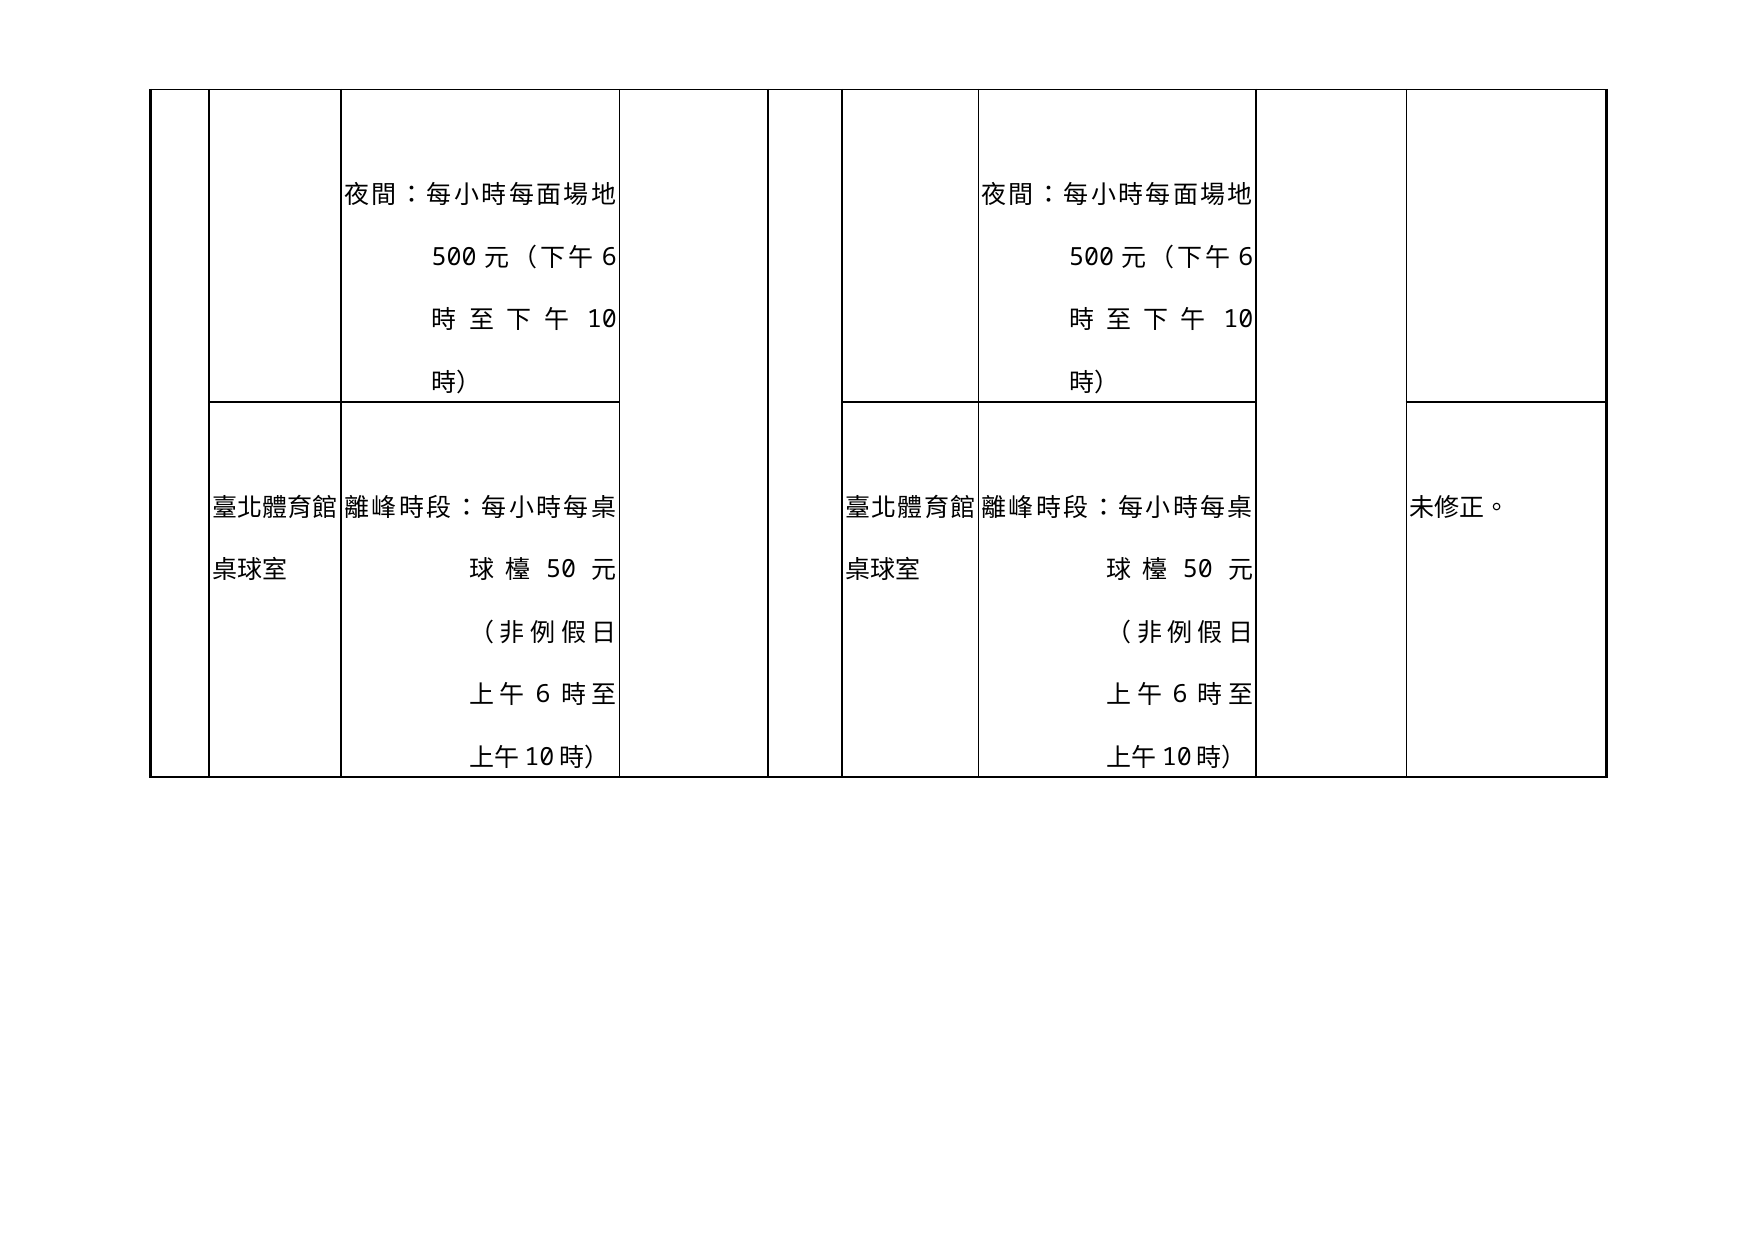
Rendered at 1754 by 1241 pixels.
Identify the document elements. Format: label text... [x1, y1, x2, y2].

table_cell 未修正。 [1407, 403, 1605, 776]
table_cell 臺北體育館桌球室 [210, 403, 340, 776]
table_cell [769, 90, 841, 776]
table_cell 離峰時段：每小時每桌球檯50元（非例假日上午6時至上午10時） [979, 403, 1255, 776]
table_cell [1407, 90, 1605, 401]
table_cell [620, 90, 767, 776]
table_cell 離峰時段：每小時每桌球檯50元（非例假日上午6時至上午10時） [342, 403, 619, 776]
table_cell [210, 90, 340, 401]
table_cell [1257, 90, 1406, 776]
table_cell [152, 90, 208, 776]
table_cell 臺北體育館桌球室 [843, 403, 978, 776]
table_cell 夜間：每小時每面場地500元（下午6時至下午10時） [979, 90, 1255, 401]
table_cell 夜間：每小時每面場地500元（下午6時至下午10時） [342, 90, 619, 401]
table_cell [843, 90, 978, 401]
